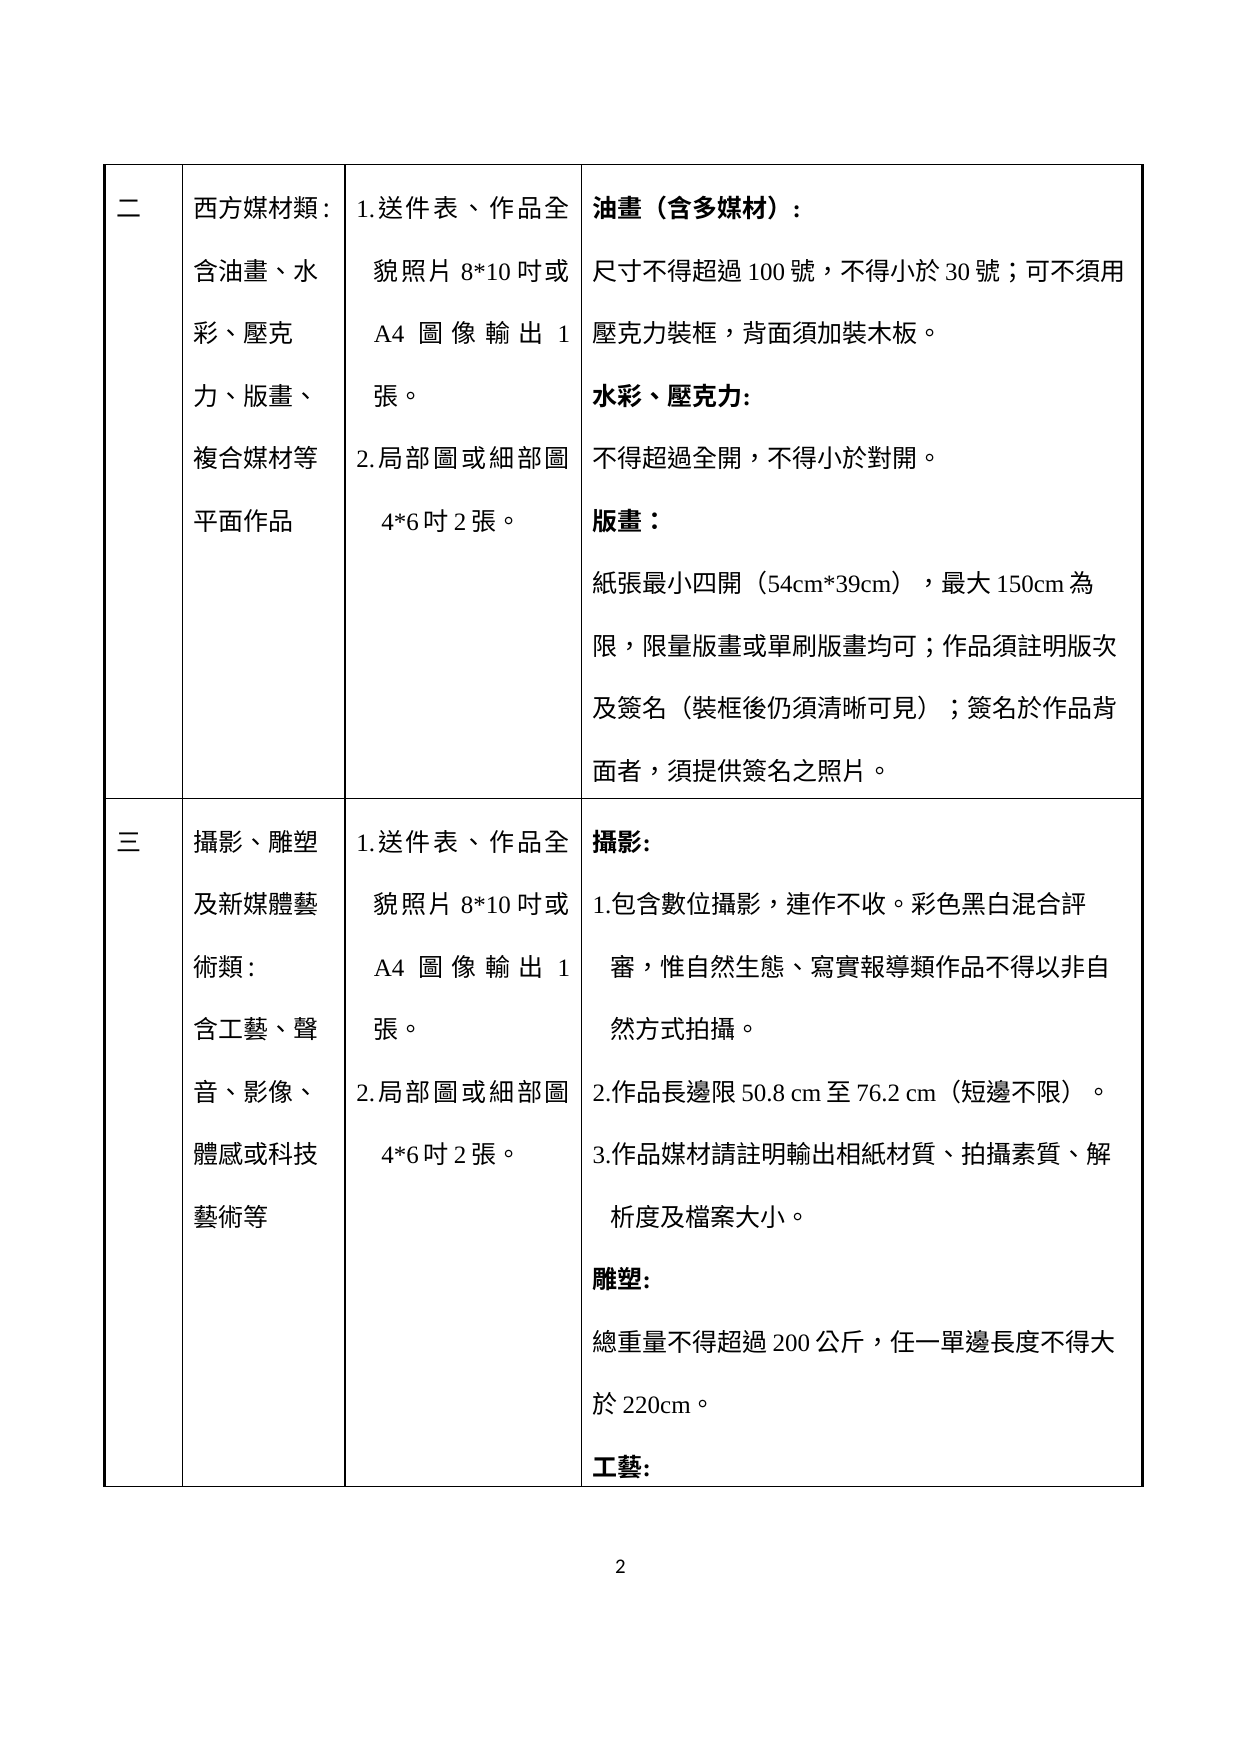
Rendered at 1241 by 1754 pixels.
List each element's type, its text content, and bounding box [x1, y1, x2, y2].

table_cell 攝影、雕塑及新媒體藝術類: 含工藝、聲音、影像、體感或科技藝術等 [183, 799, 344, 1486]
table_cell 攝影: 1.包含數位攝影，連作不收。彩色黑白混合評審，惟自然生態、寫實報導類作品不得以非自然方式拍攝。 2.作品長邊限50.8 cm至76.2 cm（短邊不限）。 3.作品媒材請註明輸出相紙材質、拍攝素質、解析度及檔案大小。 雕塑: 總重量不得超過200公斤，任一單邊長度不得大於220cm。 工藝: [582, 799, 1141, 1486]
table_cell 三 [106, 799, 182, 1486]
table_cell 西方媒材類: 含油畫、水彩、壓克力、版畫、複合媒材等平面作品 [183, 165, 344, 798]
table_cell 油畫（含多媒材）: 尺寸不得超過100號，不得小於30號；可不須用壓克力裝框，背面須加裝木板。 水彩、壓克力: 不得超過全開，不得小於對開。 版畫： 紙張最小四開（54cm*39cm），最大150cm為限，限量版畫或單刷版畫均可；作品須註明版次及簽名（裝框後仍須清晰可見）；簽名於作品背面者，須提供簽名之照片。 [582, 165, 1141, 798]
table_cell 1.送件表、作品全貌照片8*10吋或A4圖像輸出1張。 2.局部圖或細部圖4*6吋2張。 [346, 165, 581, 798]
table_cell 1.送件表、作品全貌照片8*10吋或A4圖像輸出1張。 2.局部圖或細部圖4*6吋2張。 [346, 799, 581, 1486]
table_cell 二 [106, 165, 182, 798]
